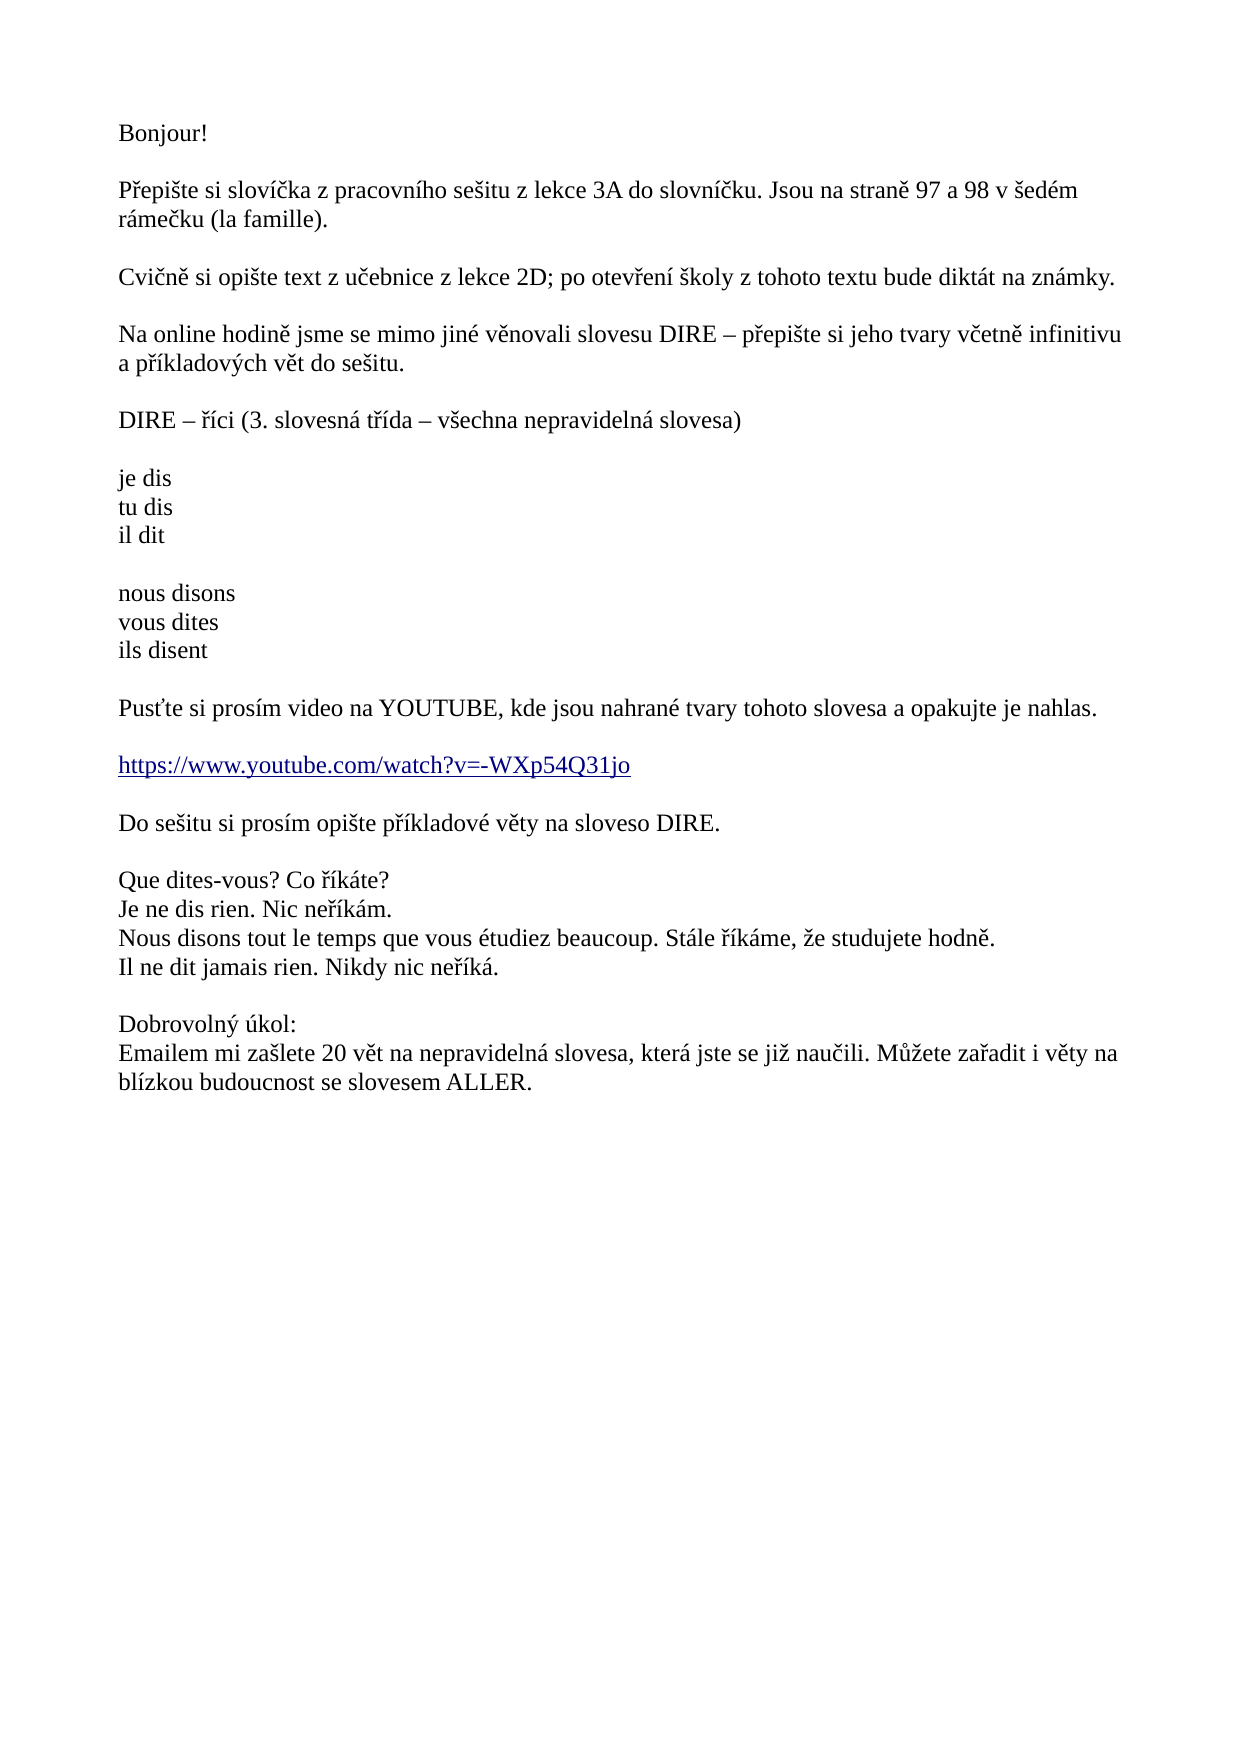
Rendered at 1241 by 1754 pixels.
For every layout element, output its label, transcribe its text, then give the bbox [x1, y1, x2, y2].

text Bonjour! [118, 118, 1122, 147]
text Dobrovolný úkol: [118, 1009, 1122, 1038]
text vous dites [118, 607, 1122, 636]
text Přepište si slovíčka z pracovního sešitu z lekce 3A do slovníčku. Jsou na straně 97 a 98 v šedém rámečku (la famille). [118, 176, 1122, 233]
text Je ne dis rien. Nic neříkám. [118, 894, 1122, 923]
text tu dis [118, 492, 1122, 521]
text je dis [118, 463, 1122, 492]
text Na online hodině jsme se mimo jiné věnovali slovesu DIRE – přepište si jeho tvary včetně infinitivu a příkladových vět do sešitu. [118, 319, 1122, 377]
text Il ne dit jamais rien. Nikdy nic neříká. [118, 952, 1122, 981]
text DIRE – říci (3. slovesná třída – všechna nepravidelná slovesa) [118, 406, 1122, 434]
text Do sešitu si prosím opište příkladové věty na sloveso DIRE. [118, 808, 1122, 837]
text https://www.youtube.com/watch?v=-WXp54Q31jo [118, 751, 1122, 779]
text Que dites-vous? Co říkáte? [118, 866, 1122, 894]
text Nous disons tout le temps que vous étudiez beaucoup. Stále říkáme, že studujete hodně. [118, 923, 1122, 952]
text Cvičně si opište text z učebnice z lekce 2D; po otevření školy z tohoto textu bude diktát na známky. [118, 262, 1122, 291]
text Emailem mi zašlete 20 vět na nepravidelná slovesa, která jste se již naučili. Můžete zařadit i věty na blízkou budoucnost se slovesem ALLER. [118, 1038, 1122, 1096]
text il dit [118, 521, 1122, 549]
text Pusťte si prosím video na YOUTUBE, kde jsou nahrané tvary tohoto slovesa a opakujte je nahlas. [118, 693, 1122, 722]
text nous disons [118, 578, 1122, 607]
text ils disent [118, 636, 1122, 664]
